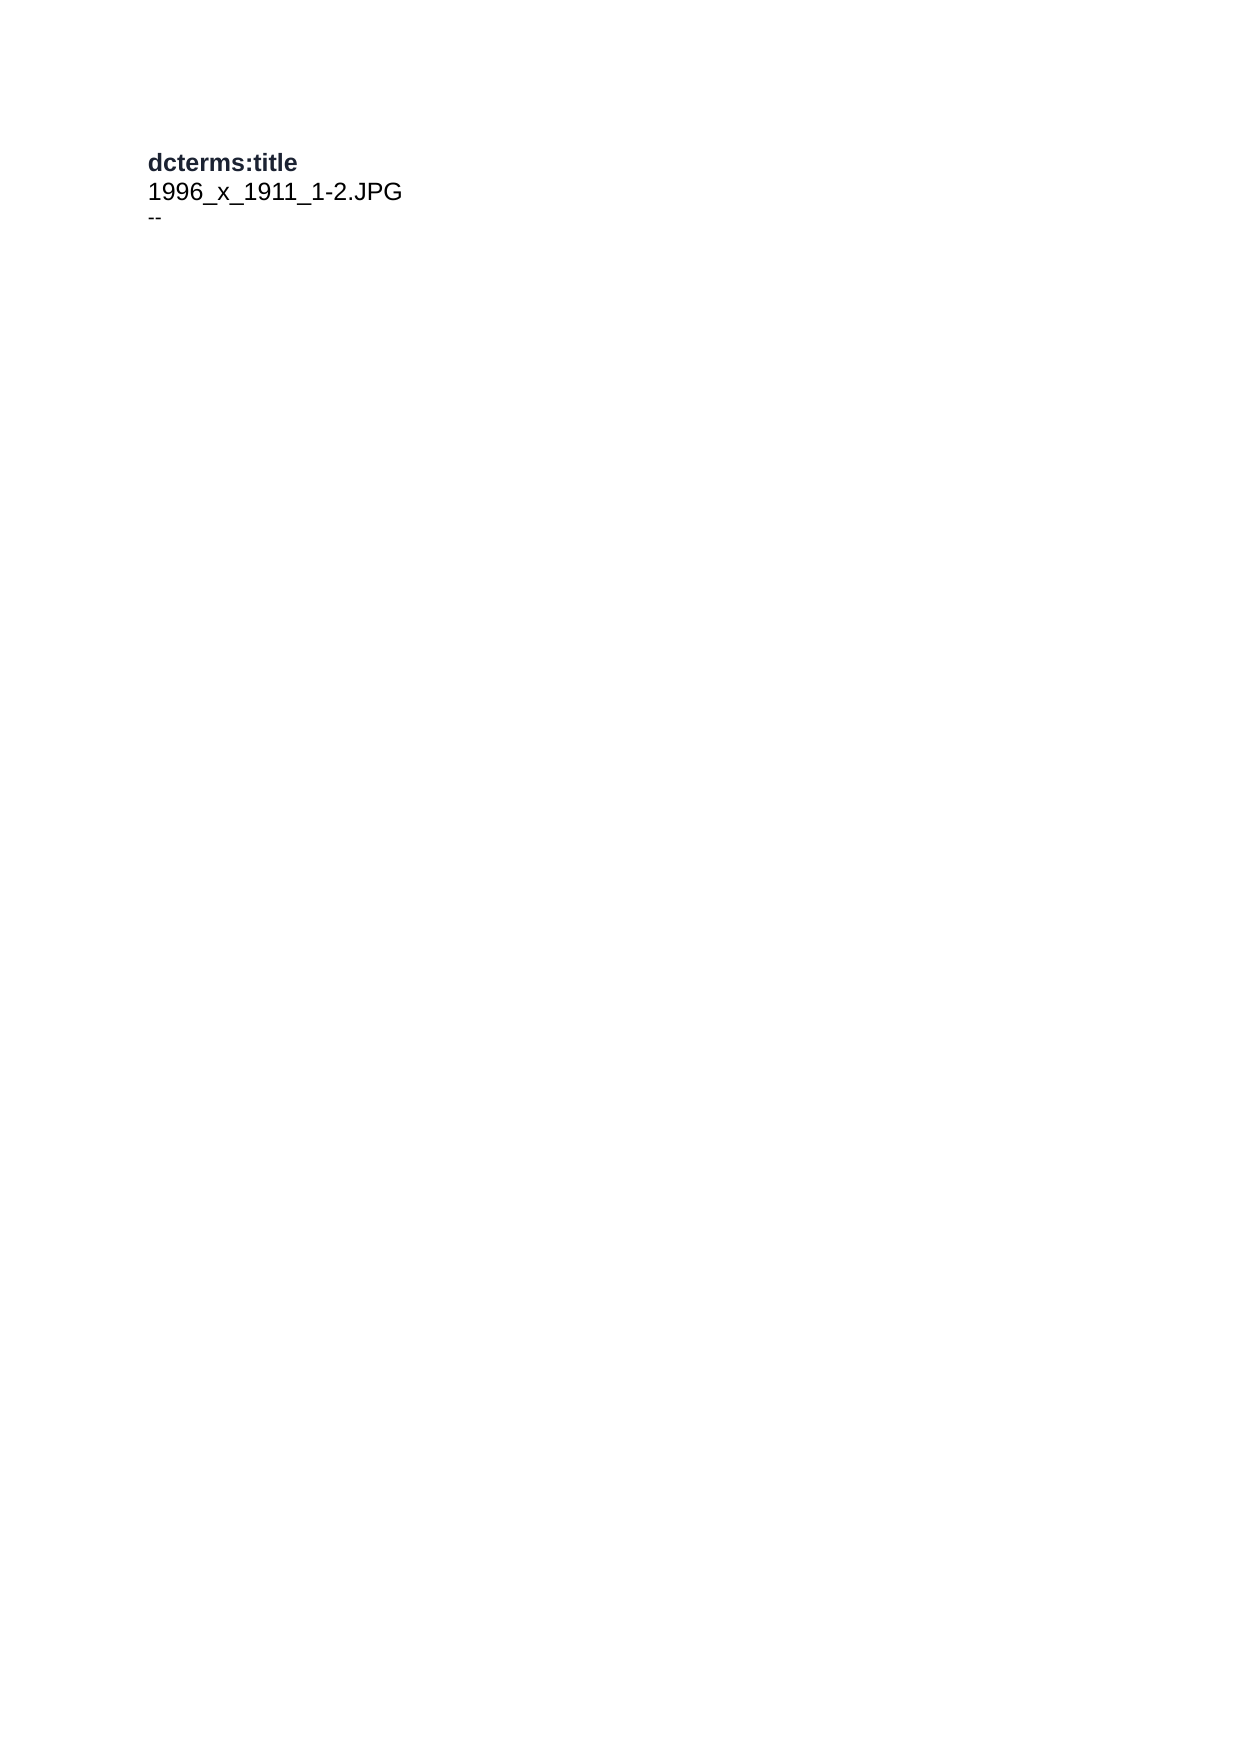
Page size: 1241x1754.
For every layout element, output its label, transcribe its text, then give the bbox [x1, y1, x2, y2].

text -- [148, 205, 1092, 229]
text 1996_x_1911_1-2.JPG [148, 176, 1092, 205]
text dcterms:title [148, 148, 1092, 176]
